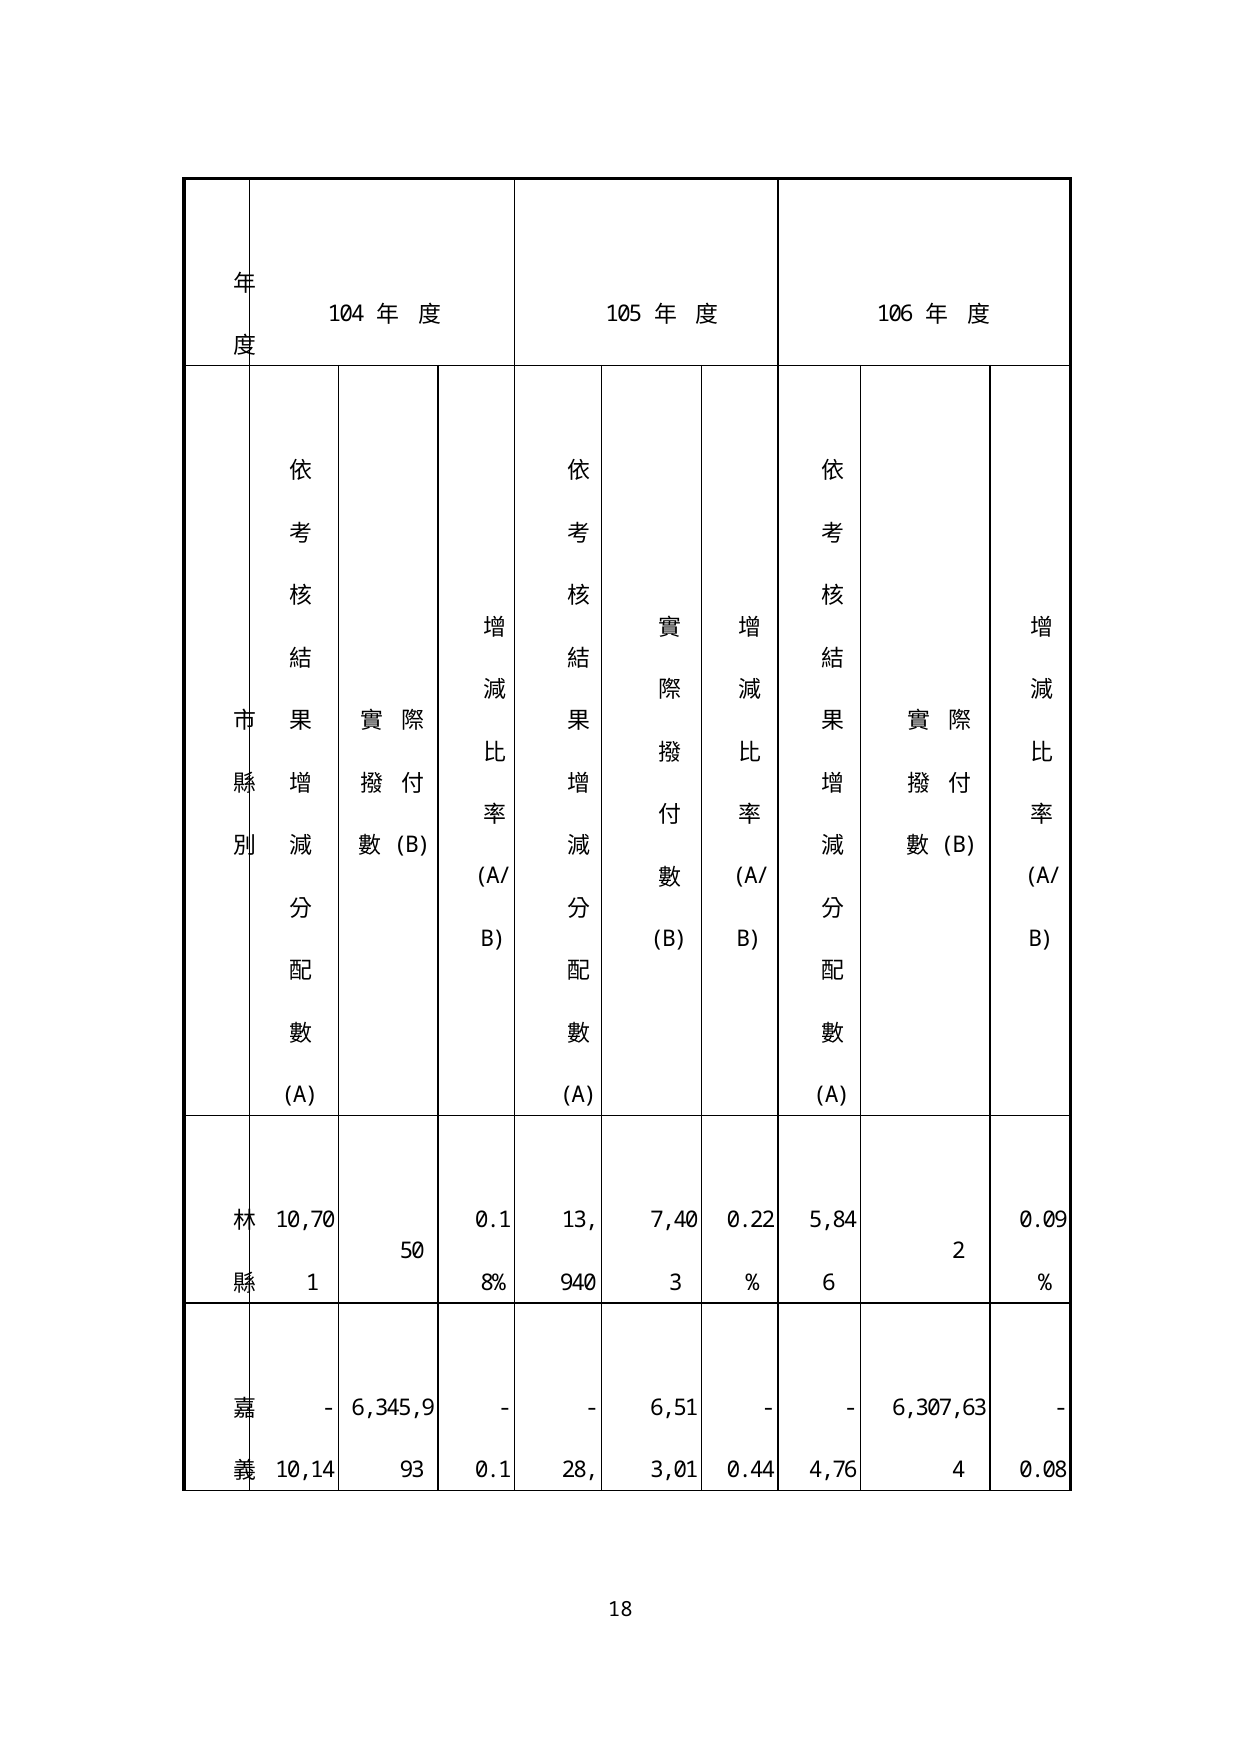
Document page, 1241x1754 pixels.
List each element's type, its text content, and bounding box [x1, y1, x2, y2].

table_cell -0.22% [702, 1116, 777, 1302]
table_cell 雲林縣 [186, 1116, 249, 1302]
table_cell 實際撥付數(B) [602, 366, 701, 1115]
table_cell 50 [339, 1116, 437, 1302]
table_cell -10,701 [250, 1116, 338, 1302]
table_cell -4,76 [779, 1304, 860, 1490]
table_cell -0.08 [991, 1304, 1069, 1490]
table_cell 2 [861, 1116, 989, 1302]
table_cell 增減比率(A/B) [991, 366, 1069, 1115]
table_cell -28, [515, 1304, 601, 1490]
table_header 106年度 [779, 180, 1069, 365]
table_cell -0.18% [439, 1116, 514, 1302]
table_header 年度 [186, 180, 249, 365]
table_cell 6,345,993 [339, 1304, 437, 1490]
table_header 104年度 [250, 180, 514, 365]
table_cell 依考核結果增減分配數(A) [515, 366, 601, 1115]
table_cell 6,307,634 [861, 1304, 989, 1490]
table_cell 實際撥付數(B) [339, 366, 437, 1115]
table_cell 6,513,01 [602, 1304, 701, 1490]
table_cell -5,846 [779, 1116, 860, 1302]
table_cell -10,143 [250, 1304, 338, 1490]
table_cell 增減比率(A/B) [702, 366, 777, 1115]
table_cell -13,940 [515, 1116, 601, 1302]
table_cell 嘉義縣 [186, 1304, 249, 1490]
table_cell 增減比率(A/B) [439, 366, 514, 1115]
table_cell 依考核結果增減分配數(A) [779, 366, 860, 1115]
table_cell 依考核結果增減分配數(A) [250, 366, 338, 1115]
table_header 105年度 [515, 180, 777, 365]
table_cell 實際撥付數(B) [861, 366, 989, 1115]
table_cell 7,403 [602, 1116, 701, 1302]
table_cell -0.09% [991, 1116, 1069, 1302]
table_cell 市縣別 [186, 366, 249, 1115]
table_cell -0.44 [702, 1304, 777, 1490]
table_cell -0.1 [439, 1304, 514, 1490]
